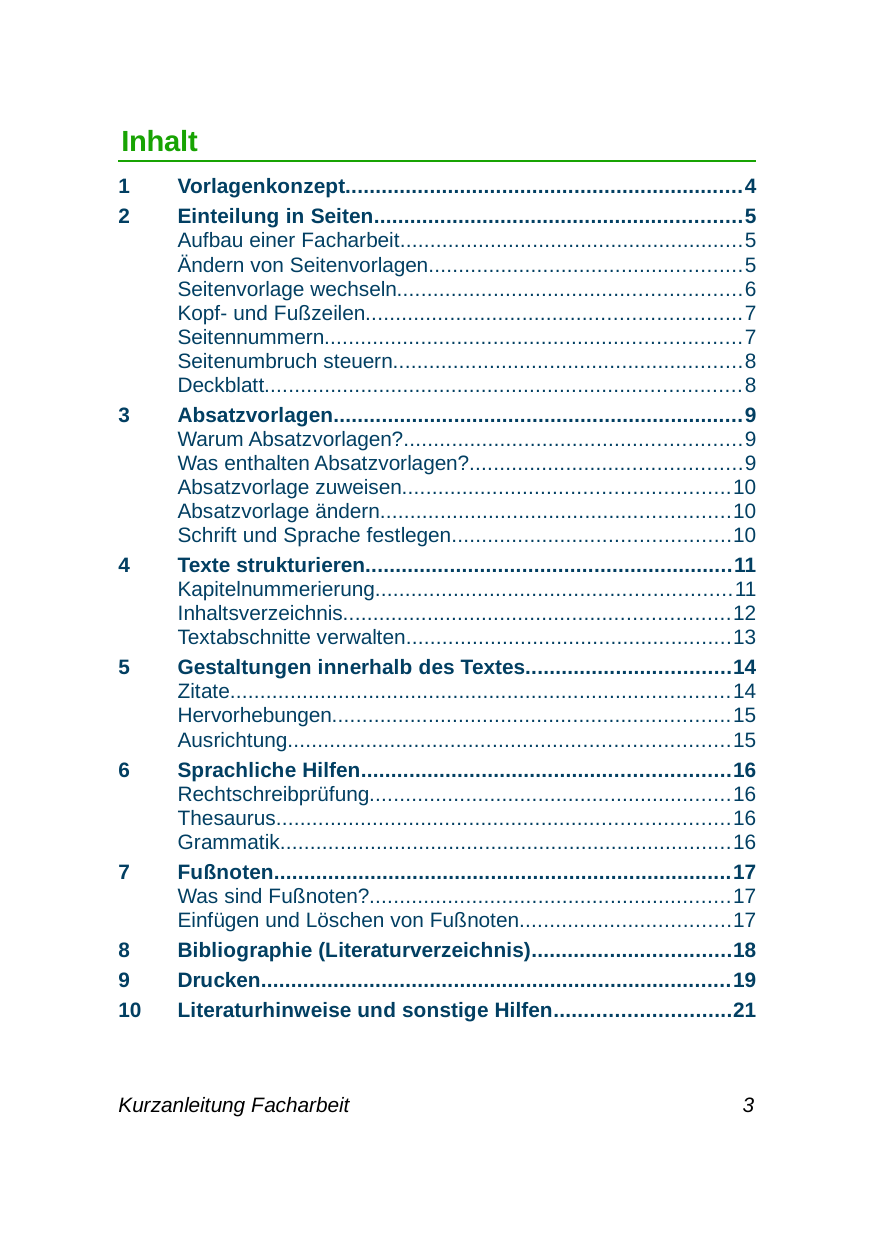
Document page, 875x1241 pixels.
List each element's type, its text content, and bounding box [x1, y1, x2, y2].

text Zitate 14 [177, 679, 756, 703]
text Schrift und Sprache festlegen 10 [177, 523, 756, 547]
text Inhaltsverzeichnis 12 [177, 601, 756, 625]
text Ausrichtung 15 [177, 727, 756, 752]
text 7 Fußnoten 17 [118, 860, 756, 884]
text 9 Drucken 19 [118, 968, 756, 992]
text Deckblatt 8 [177, 373, 756, 397]
text Hervorhebungen 15 [177, 703, 756, 727]
text Kapitelnummerierung 11 [177, 577, 756, 601]
text Seitenvorlage wechseln 6 [177, 277, 756, 301]
text 5 Gestaltungen innerhalb des Textes 14 [118, 655, 756, 679]
text Thesaurus 16 [177, 806, 756, 830]
text Kopf- und Fußzeilen 7 [177, 301, 756, 325]
text Inhalt [118, 121, 756, 160]
text Absatzvorlage zuweisen 10 [177, 475, 756, 499]
text 2 Einteilung in Seiten 5 [118, 204, 756, 228]
text 1 Vorlagenkonzept 4 [118, 174, 756, 198]
text Aufbau einer Facharbeit 5 [177, 228, 756, 252]
text Grammatik 16 [177, 830, 756, 854]
text 10 Literaturhinweise und sonstige Hilfen 21 [118, 998, 756, 1022]
text Was enthalten Absatzvorlagen? 9 [177, 451, 756, 475]
text 4 Texte strukturieren 11 [118, 553, 756, 577]
text Absatzvorlage ändern 10 [177, 499, 756, 523]
text Seitenumbruch steuern 8 [177, 349, 756, 373]
text 8 Bibliographie (Literaturverzeichnis) 18 [118, 938, 756, 962]
text Einfügen und Löschen von Fußnoten 17 [177, 908, 756, 932]
text 3 Absatzvorlagen 9 [118, 403, 756, 427]
text Seitennummern 7 [177, 325, 756, 349]
text Ändern von Seitenvorlagen 5 [177, 252, 756, 277]
text Textabschnitte verwalten 13 [177, 625, 756, 649]
text Rechtschreibprüfung 16 [177, 782, 756, 806]
text Was sind Fußnoten? 17 [177, 884, 756, 908]
text Warum Absatzvorlagen? 9 [177, 427, 756, 451]
text 6 Sprachliche Hilfen 16 [118, 757, 756, 782]
